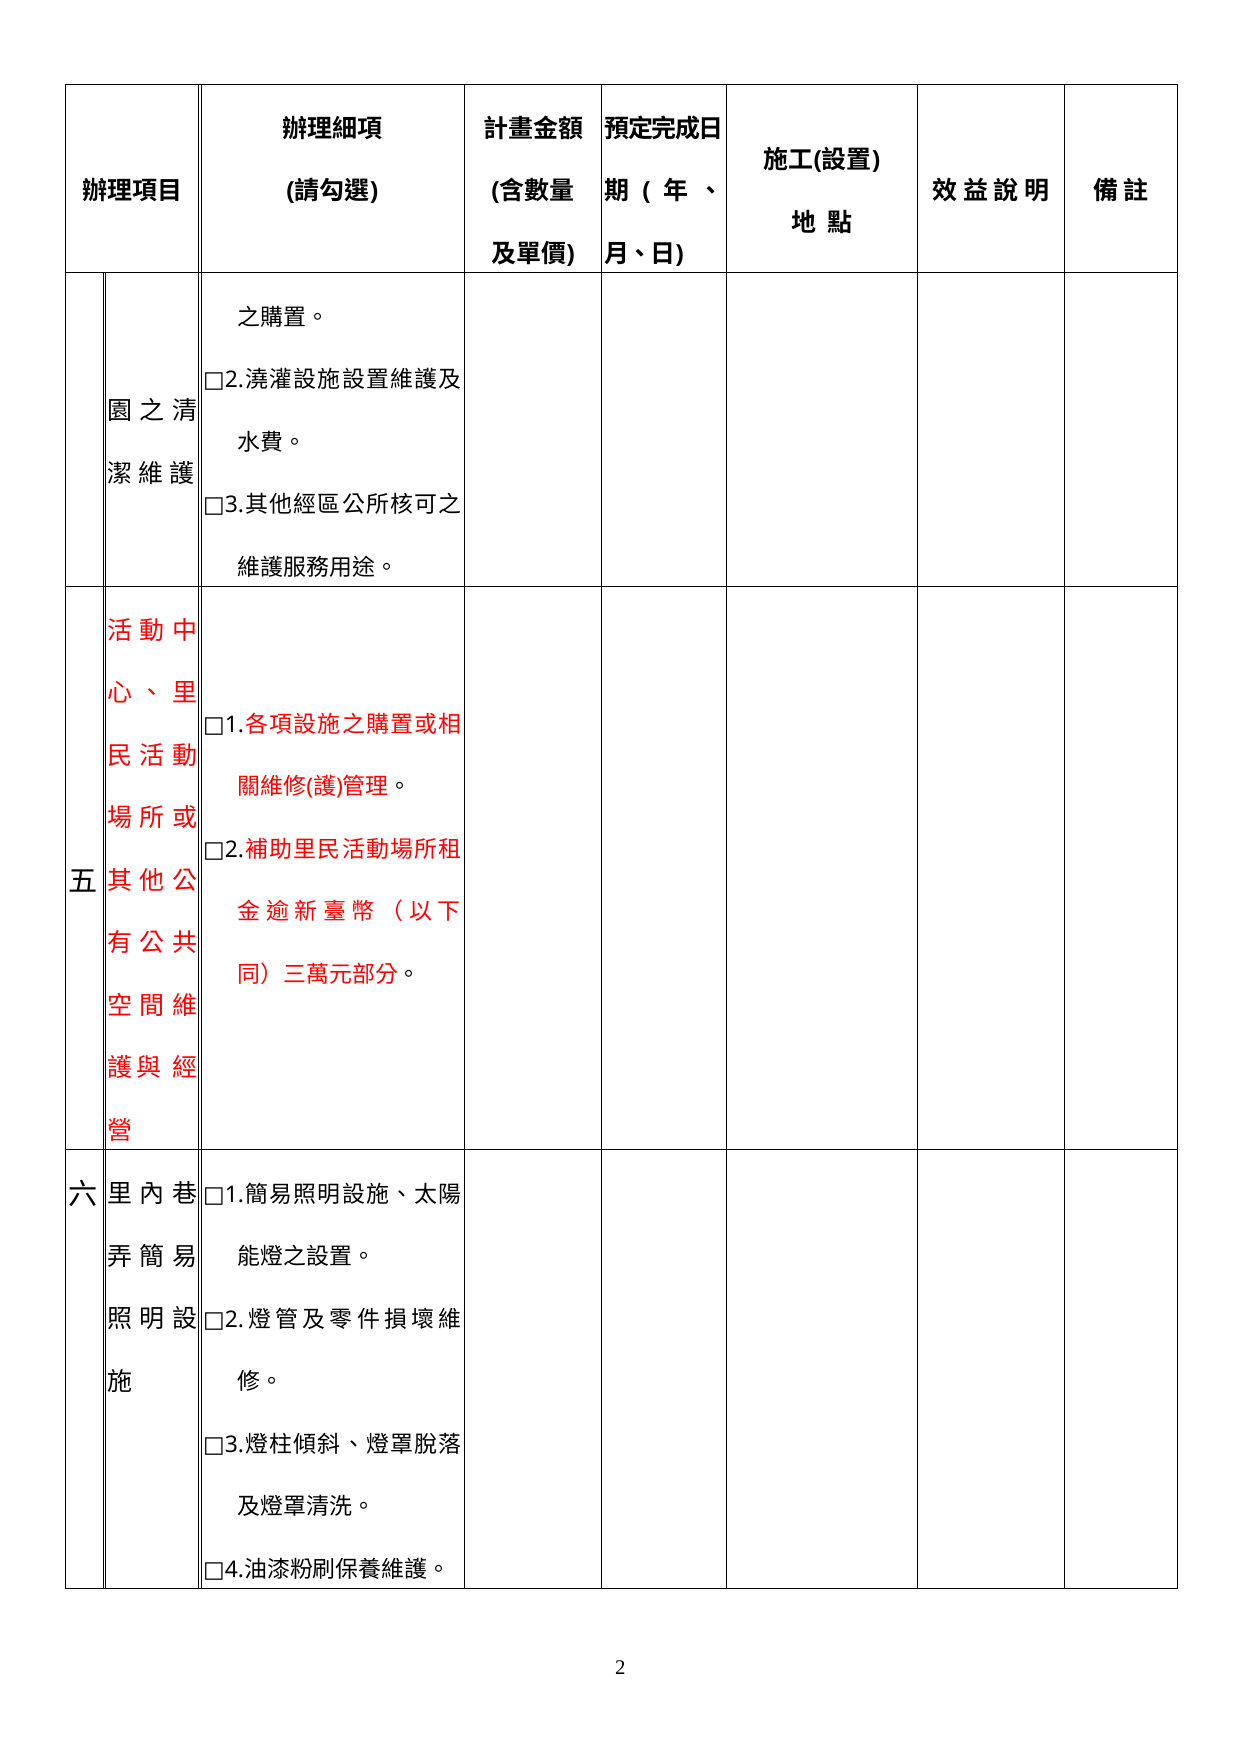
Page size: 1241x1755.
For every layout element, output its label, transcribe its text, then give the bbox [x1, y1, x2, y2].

table_cell [727, 1150, 917, 1588]
table_header 計畫金額 (含數量 及單價) [465, 85, 601, 272]
table_cell [1065, 587, 1177, 1149]
table_cell [1065, 273, 1177, 586]
table_cell [727, 587, 917, 1149]
table_cell □1.簡易照明設施、太陽能燈之設置。 □2.燈管及零件損壞維修。 □3.燈柱傾斜、燈罩脫落及燈罩清洗。 □4.油漆粉刷保養維護。 [202, 1150, 464, 1588]
table_cell 五 [66, 587, 103, 1149]
table_cell [602, 587, 726, 1149]
table_cell [602, 1150, 726, 1588]
table_cell 六 [66, 1150, 103, 1588]
table_cell [727, 273, 917, 586]
table_cell [465, 1150, 601, 1588]
table_cell [465, 587, 601, 1149]
table_header 施工(設置) 地 點 [727, 85, 917, 272]
table_cell [66, 273, 103, 586]
table_header 辦理細項 (請勾選) [202, 85, 464, 272]
table_cell 里內巷弄簡易照明設施 [106, 1150, 198, 1588]
table_cell 園之清潔維護 [106, 273, 198, 586]
table_header 備 註 [1065, 85, 1177, 272]
table_cell □1.各項設施之購置或相關維修(護)管理。 □2.補助里民活動場所租金逾新臺幣（以下同）三萬元部分。 [202, 587, 464, 1149]
table_cell [918, 273, 1064, 586]
table_cell [918, 1150, 1064, 1588]
table_cell 活動中心、里民活動場所或其他公有公共空間維護與經營 [106, 587, 198, 1149]
table_header 預定完成日期(年、月、日) [602, 85, 726, 272]
table_cell [918, 587, 1064, 1149]
table_cell [465, 273, 601, 586]
table_cell [602, 273, 726, 586]
table_header 效 益 說 明 [918, 85, 1064, 272]
table_cell □1.清潔、打掃各項用具 之購置。 □2.澆灌設施設置維護及水費。 □3.其他經區公所核可之維護服務用途。 [202, 273, 464, 586]
table_header 辦理項目 [66, 85, 198, 272]
table_cell [1065, 1150, 1177, 1588]
